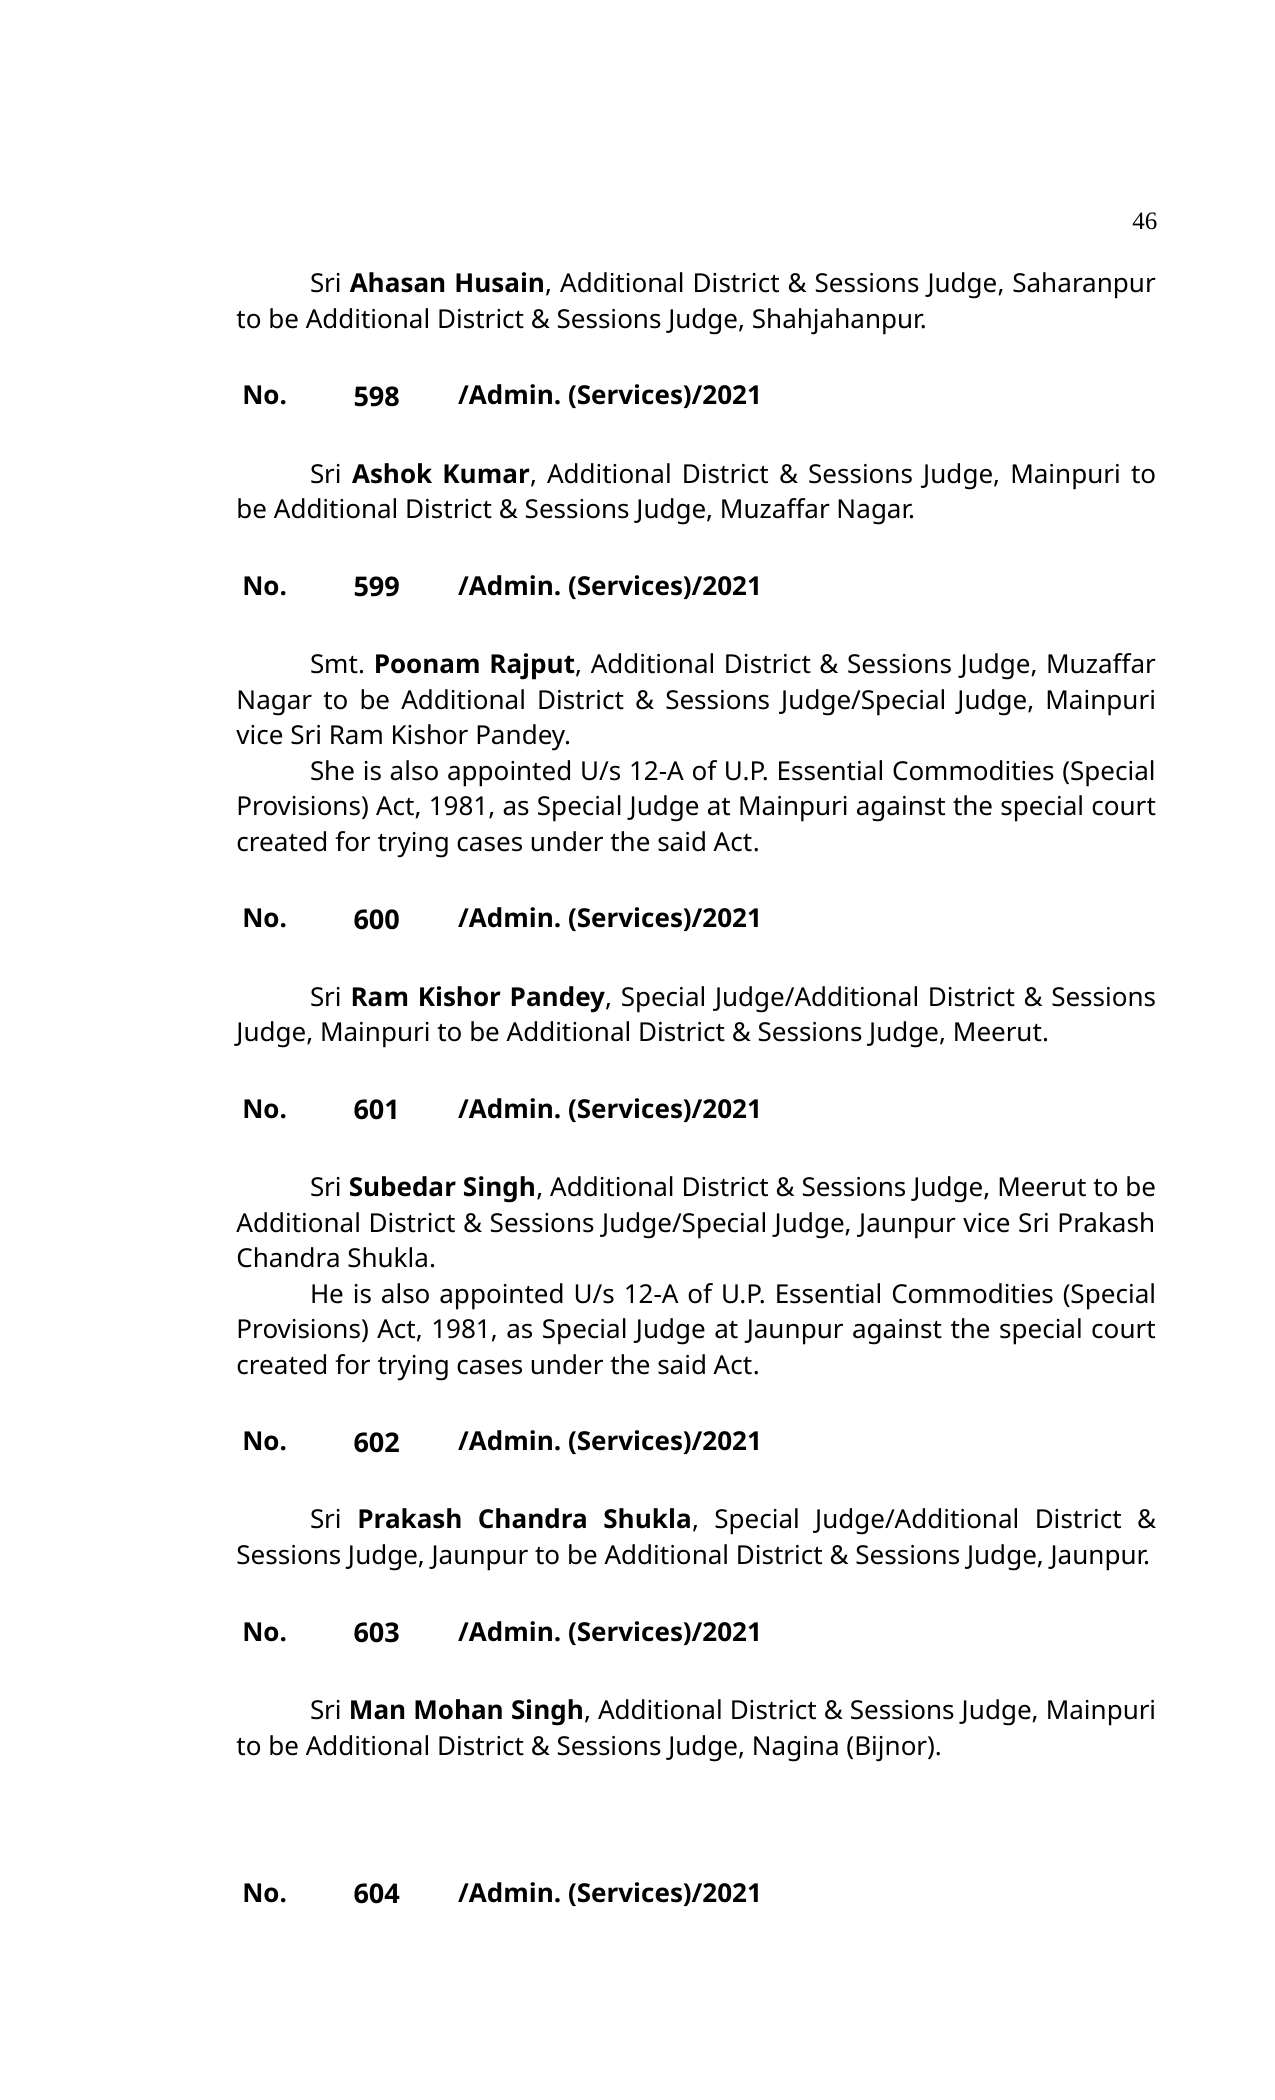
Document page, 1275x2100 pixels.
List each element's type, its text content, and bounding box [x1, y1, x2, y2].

text Sri Ram Kishor Pandey, Special Judge/Additional District & Sessions Judge, Mainpuri to be Additional District & Sessions Judge, Meerut. [236, 978, 1157, 1049]
table_header [310, 1085, 452, 1133]
table_header [310, 1417, 452, 1466]
text Sri Ashok Kumar, Additional District & Sessions Judge, Mainpuri to be Additional District & Sessions Judge, Muzaffar Nagar. [236, 455, 1157, 526]
table_header No. [236, 1869, 310, 1917]
text Sri Ahasan Husain, Additional District & Sessions Judge, Saharanpur to be Additional District & Sessions Judge, Shahjahanpur. [236, 265, 1157, 336]
table_header [310, 371, 452, 420]
table_header /Admin. (Services)/2021 [452, 1417, 811, 1466]
text He is also appointed U/s 12-A of U.P. Essential Commodities (Special Provisions) Act, 1981, as Special Judge at Jaunpur against the special court created for trying cases under the said Act. [236, 1275, 1157, 1382]
table_header [310, 562, 452, 610]
text Sri Man Mohan Singh, Additional District & Sessions Judge, Mainpuri to be Additional District & Sessions Judge, Nagina (Bijnor). [236, 1692, 1157, 1763]
table_header [310, 894, 452, 943]
table_header No. [236, 1608, 310, 1656]
table_header /Admin. (Services)/2021 [452, 894, 811, 943]
table_header [310, 1608, 452, 1656]
table_header No. [236, 894, 310, 943]
table_header /Admin. (Services)/2021 [452, 371, 811, 420]
text Sri Subedar Singh, Additional District & Sessions Judge, Meerut to be Additional District & Sessions Judge/Special Judge, Jaunpur vice Sri Prakash Chandra Shukla. [236, 1169, 1157, 1275]
table_header No. [236, 562, 310, 610]
table_header No. [236, 371, 310, 420]
table_header /Admin. (Services)/2021 [452, 1085, 811, 1133]
table_header /Admin. (Services)/2021 [452, 1608, 811, 1656]
table_header No. [236, 1085, 310, 1133]
table_header /Admin. (Services)/2021 [452, 562, 811, 610]
table_header /Admin. (Services)/2021 [452, 1869, 811, 1917]
text Smt. Poonam Rajput, Additional District & Sessions Judge, Muzaffar Nagar to be Additional District & Sessions Judge/Special Judge, Mainpuri vice Sri Ram Kishor Pandey. [236, 646, 1157, 752]
table_header [310, 1869, 452, 1917]
table_header No. [236, 1417, 310, 1466]
text Sri Prakash Chandra Shukla, Special Judge/Additional District & Sessions Judge, Jaunpur to be Additional District & Sessions Judge, Jaunpur. [236, 1501, 1157, 1572]
text She is also appointed U/s 12-A of U.P. Essential Commodities (Special Provisions) Act, 1981, as Special Judge at Mainpuri against the special court created for trying cases under the said Act. [236, 752, 1157, 859]
